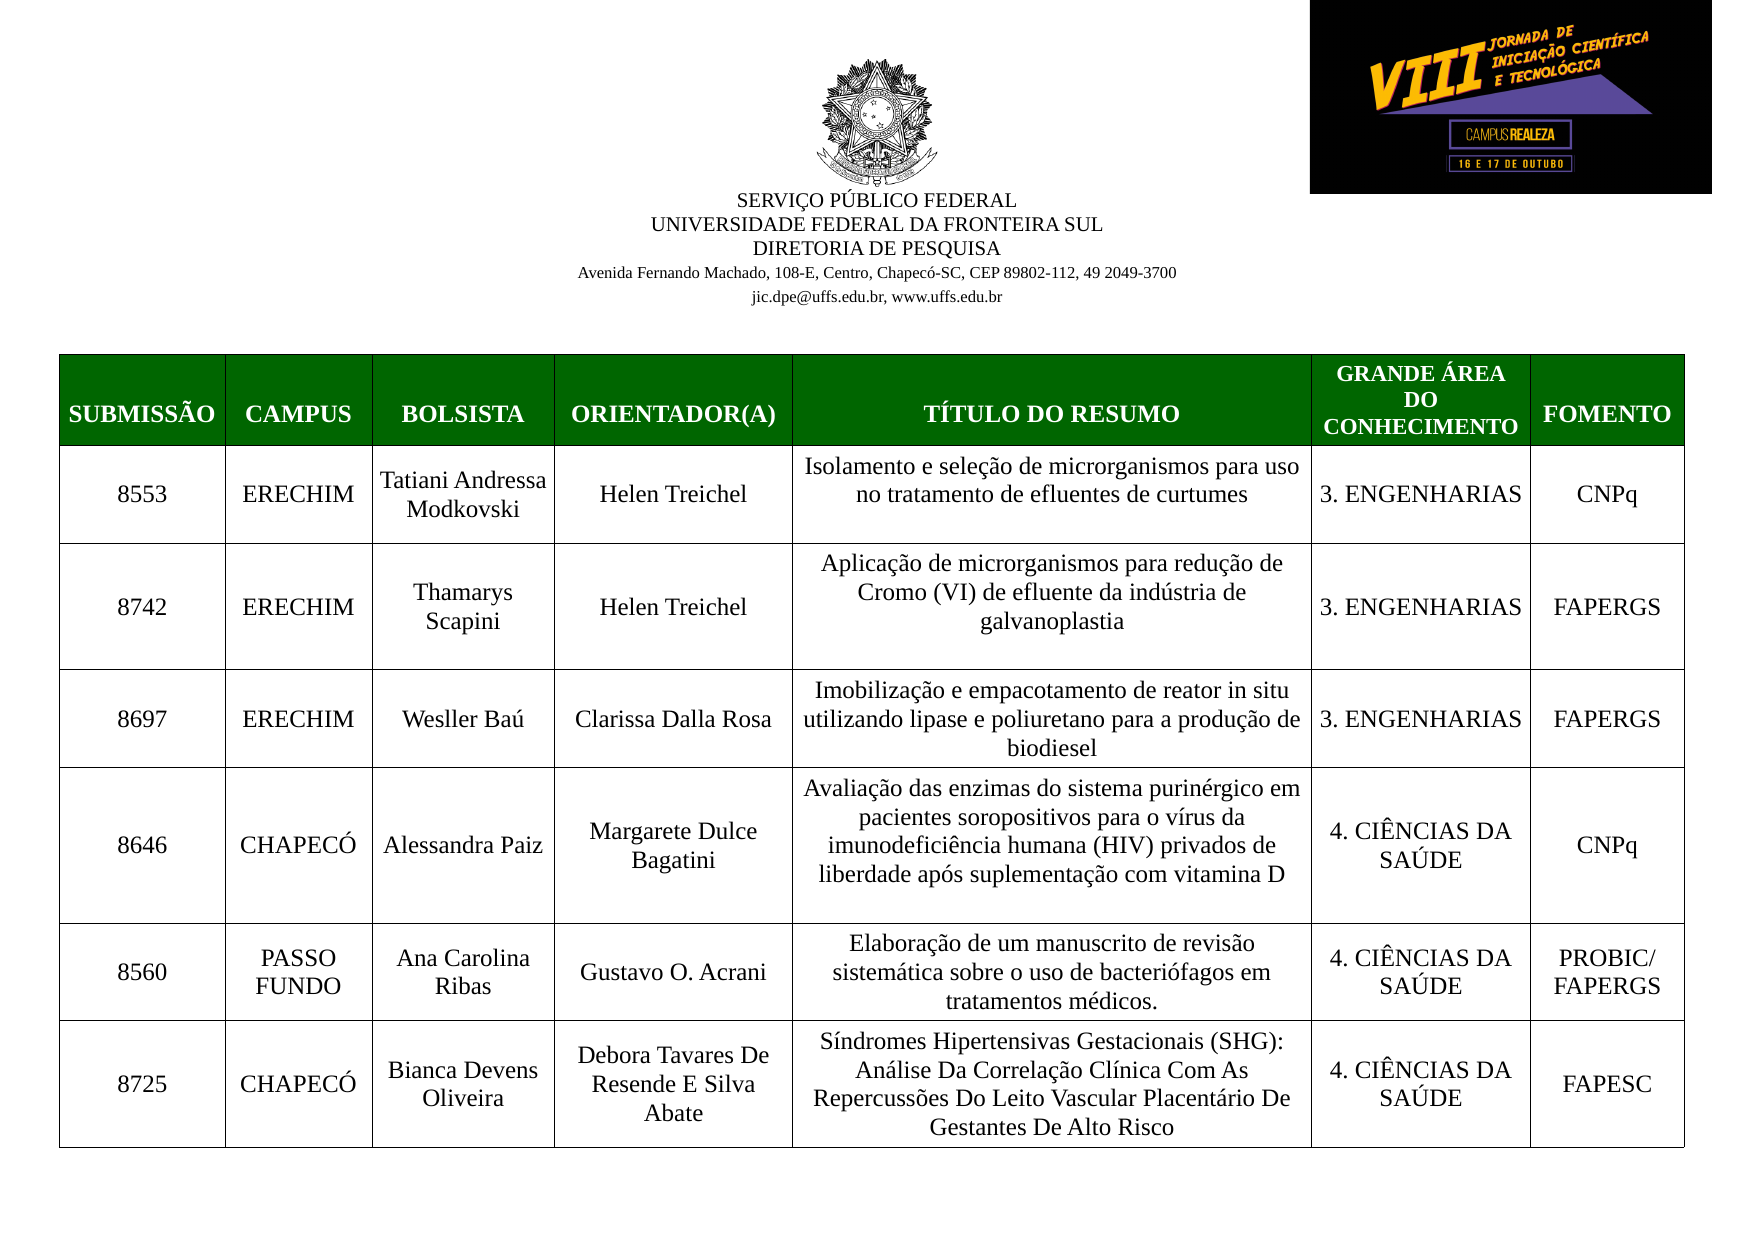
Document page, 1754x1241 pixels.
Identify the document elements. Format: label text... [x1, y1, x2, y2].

table_cell Thamarys Scapini [373, 544, 554, 669]
table_cell FAPERGS [1531, 670, 1684, 767]
table_cell 3. ENGENHARIAS [1312, 446, 1530, 543]
table_header SUBMISSÃO [60, 355, 225, 445]
table_cell 4. CIÊNCIAS DA SAÚDE [1312, 1021, 1530, 1147]
table_header ORIENTADOR(A) [555, 355, 792, 445]
table_cell FAPESC [1531, 1021, 1684, 1147]
table_cell FAPERGS [1531, 544, 1684, 669]
table_header BOLSISTA [373, 355, 554, 445]
table_cell CHAPECÓ [226, 1021, 372, 1147]
table_header CAMPUS [226, 355, 372, 445]
table_cell 8725 [60, 1021, 225, 1147]
table_cell 3. ENGENHARIAS [1312, 670, 1530, 767]
table_cell 4. CIÊNCIAS DA SAÚDE [1312, 768, 1530, 922]
table_cell CHAPECÓ [226, 768, 372, 922]
table_cell Avaliação das enzimas do sistema purinérgico em pacientes soropositivos para o vírus da imunodeficiência humana (HIV) privados de liberdade após suplementação com vitamina D [793, 768, 1311, 922]
table_cell 8553 [60, 446, 225, 543]
table_cell Elaboração de um manuscrito de revisão sistemática sobre o uso de bacteriófagos em tratamentos médicos. [793, 924, 1311, 1020]
table_cell Ana Carolina Ribas [373, 924, 554, 1020]
table_cell Bianca Devens Oliveira [373, 1021, 554, 1147]
table_cell ERECHIM [226, 446, 372, 543]
table_cell Imobilização e empacotamento de reator in situ utilizando lipase e poliuretano para a produção de biodiesel [793, 670, 1311, 767]
table_cell ERECHIM [226, 670, 372, 767]
table_cell Síndromes Hipertensivas Gestacionais (SHG): Análise Da Correlação Clínica Com As Repercussões Do Leito Vascular Placentário De Gestantes De Alto Risco [793, 1021, 1311, 1147]
table_cell 8560 [60, 924, 225, 1020]
table_cell ERECHIM [226, 544, 372, 669]
table_cell Wesller Baú [373, 670, 554, 767]
table_cell 8646 [60, 768, 225, 922]
table_cell PASSO FUNDO [226, 924, 372, 1020]
table_cell Debora Tavares De Resende E Silva Abate [555, 1021, 792, 1147]
table_cell CNPq [1531, 446, 1684, 543]
table_cell Isolamento e seleção de microrganismos para uso no tratamento de efluentes de curtumes [793, 446, 1311, 543]
table_cell Clarissa Dalla Rosa [555, 670, 792, 767]
table_cell 8697 [60, 670, 225, 767]
table_header GRANDE ÁREA DO CONHECIMENTO [1312, 355, 1530, 445]
table_cell Aplicação de microrganismos para redução de Cromo (VI) de efluente da indústria de galvanoplastia [793, 544, 1311, 669]
table_header FOMENTO [1531, 355, 1684, 445]
table_cell Gustavo O. Acrani [555, 924, 792, 1020]
table_cell Margarete Dulce Bagatini [555, 768, 792, 922]
table_cell Helen Treichel [555, 544, 792, 669]
table_header TÍTULO DO RESUMO [793, 355, 1311, 445]
table_cell Helen Treichel [555, 446, 792, 543]
picture [1309, 0, 1712, 194]
table_cell Alessandra Paiz [373, 768, 554, 922]
table_cell Tatiani Andressa Modkovski [373, 446, 554, 543]
table_cell 4. CIÊNCIAS DA SAÚDE [1312, 924, 1530, 1020]
table_cell CNPq [1531, 768, 1684, 922]
table_cell 3. ENGENHARIAS [1312, 544, 1530, 669]
table_cell PROBIC/FAPERGS [1531, 924, 1684, 1020]
table_cell 8742 [60, 544, 225, 669]
